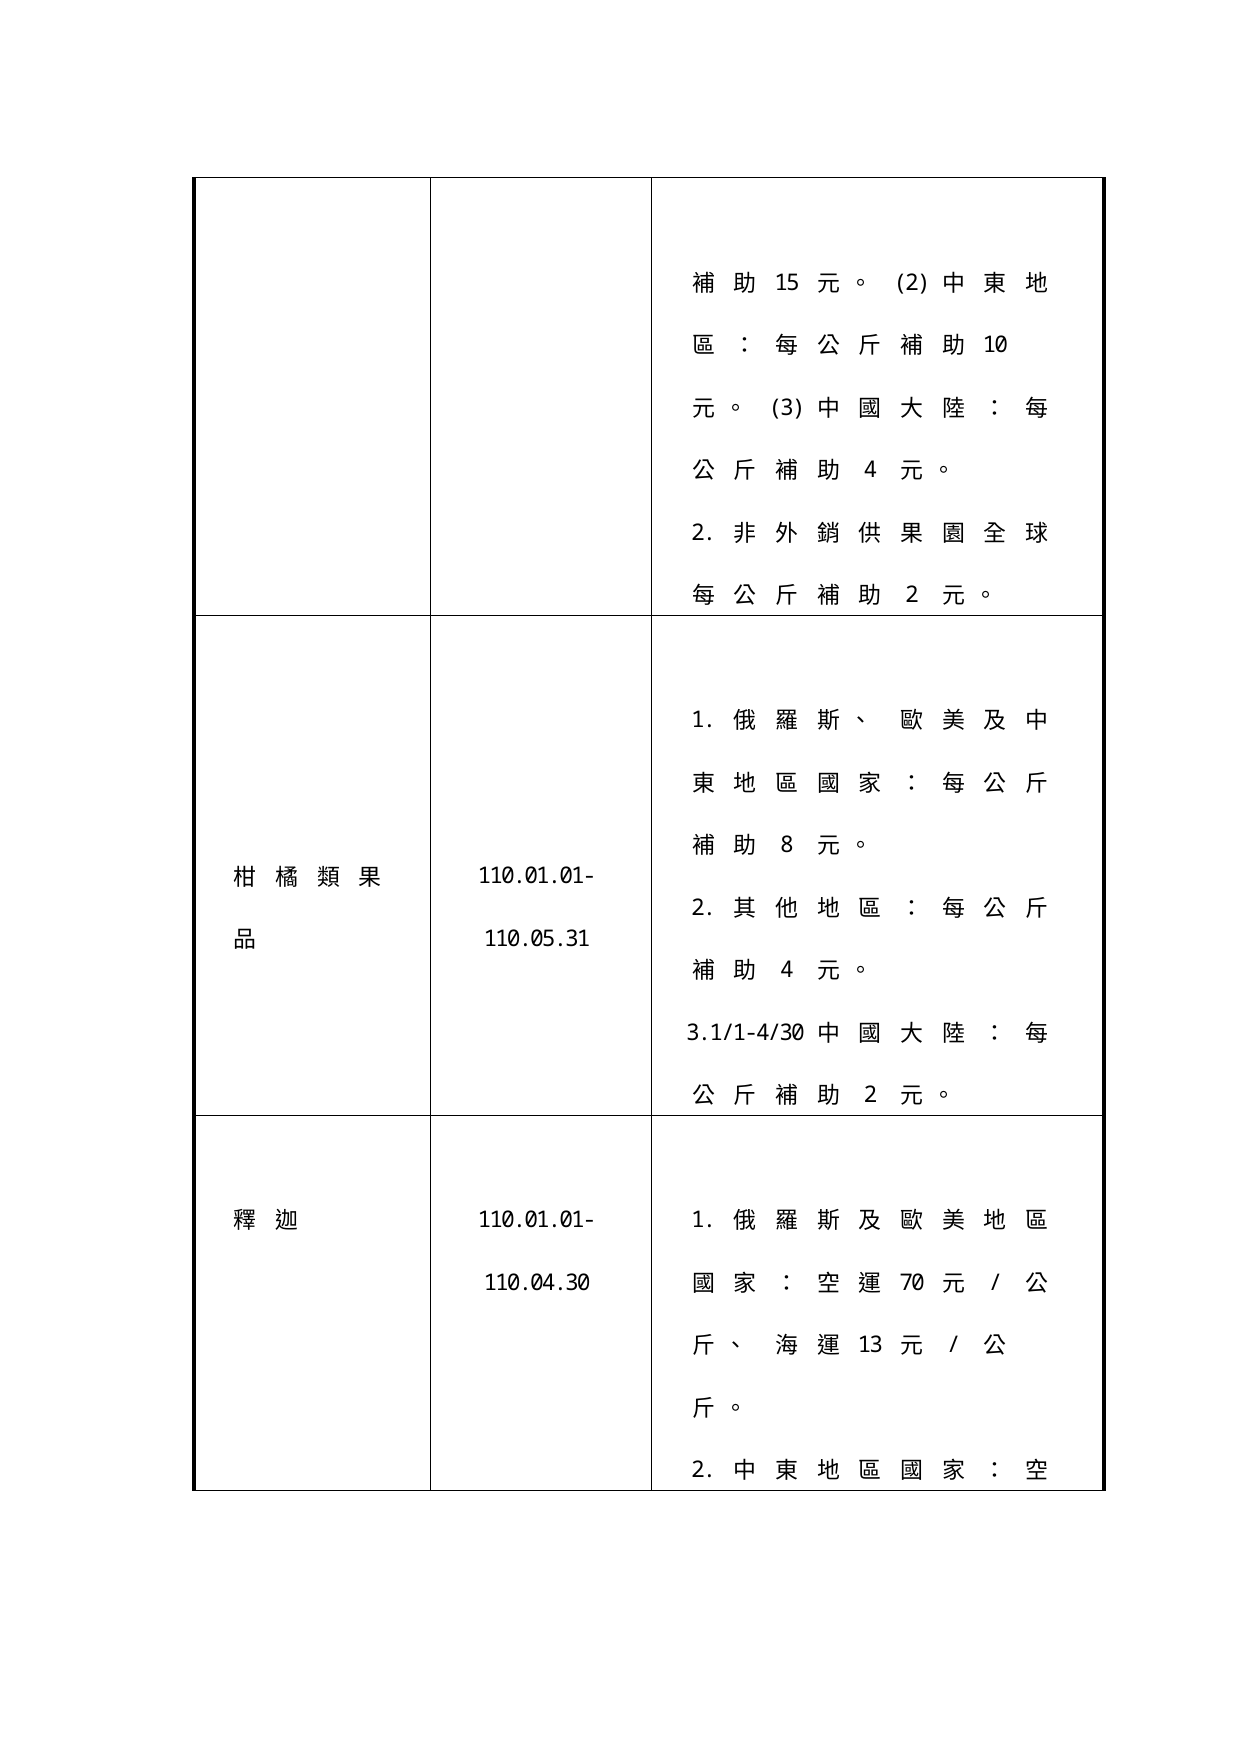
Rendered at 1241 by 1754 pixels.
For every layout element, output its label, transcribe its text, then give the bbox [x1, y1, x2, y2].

table_cell 110.01.01-110.05.31 [431, 616, 651, 1115]
table_cell [196, 178, 430, 615]
table_cell 釋迦 [196, 1116, 430, 1490]
table_cell 柑橘類果品 [196, 616, 430, 1115]
table_cell 1.俄羅斯、歐美及中東地區國家：每公斤補助8元。 2.其他地區：每公斤補助4元。 3.1/1-4/30中國大陸：每公斤補助2元。 [652, 616, 1102, 1115]
table_cell [431, 178, 651, 615]
table_cell 110.01.01-110.04.30 [431, 1116, 651, 1490]
table_cell 1.俄羅斯及歐美地區國家：空運70元/公斤、海運13元/公斤。 2.中東地區國家：空 [652, 1116, 1102, 1490]
table_cell 補助15元。(2)中東地區：每公斤補助10元。(3)中國大陸：每公斤補助4元。 2.非外銷供果園全球每公斤補助2元。 [652, 178, 1102, 615]
